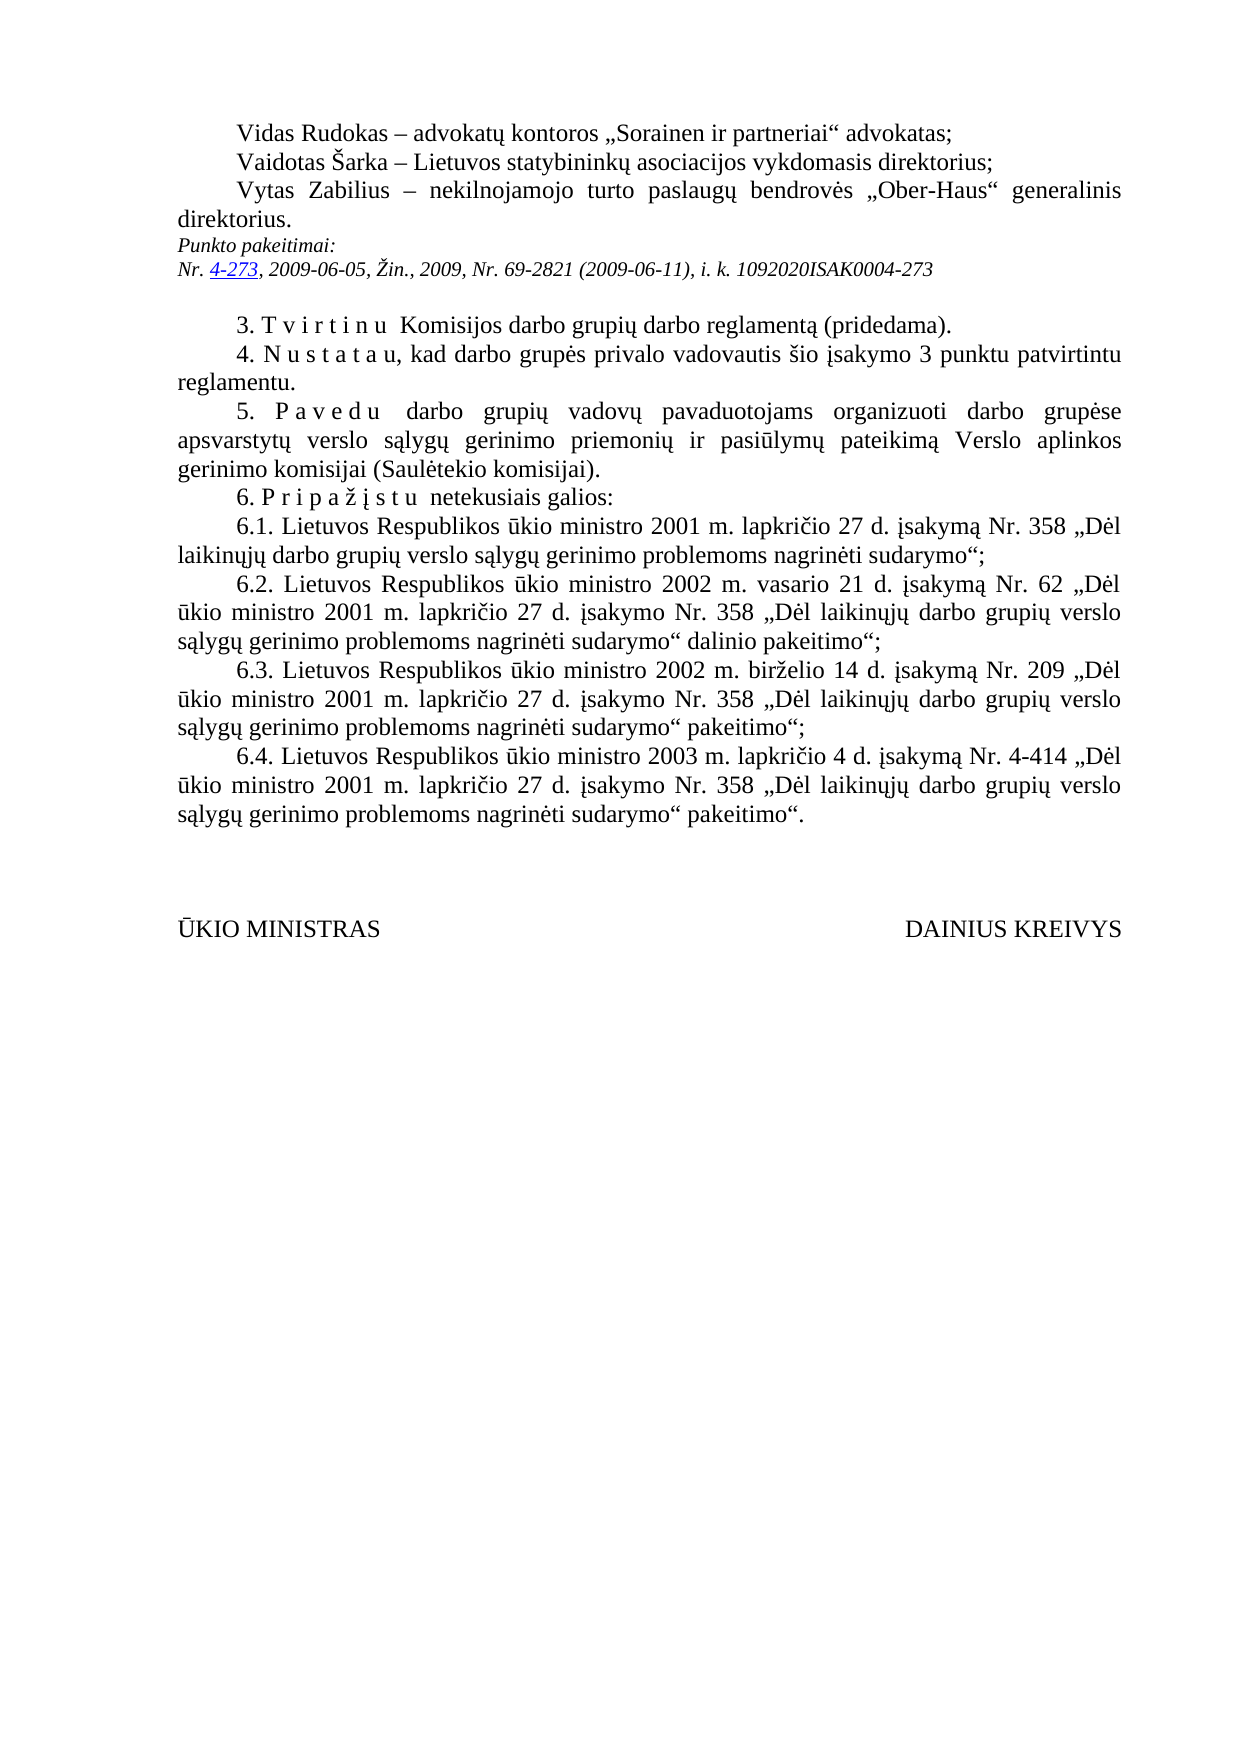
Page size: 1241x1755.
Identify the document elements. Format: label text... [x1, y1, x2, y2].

text Vidas Rudokas – advokatų kontoros „Sorainen ir partneriai“ advokatas; [177, 118, 1122, 147]
text 6. Pripažįstu netekusiais galios: [177, 482, 1122, 511]
text Punkto pakeitimai: [177, 233, 1122, 257]
text 3. Tvirtinu Komisijos darbo grupių darbo reglamentą (pridedama). [177, 310, 1122, 339]
text 6.3. Lietuvos Respublikos ūkio ministro 2002 m. birželio 14 d. įsakymą Nr. 209 „Dėl ūkio ministro 2001 m. lapkričio 27 d. įsakymo Nr. 358 „Dėl laikinųjų darbo grupių verslo sąlygų gerinimo problemoms nagrinėti sudarymo“ pakeitimo“; [177, 655, 1122, 741]
text 6.1. Lietuvos Respublikos ūkio ministro 2001 m. lapkričio 27 d. įsakymą Nr. 358 „Dėl laikinųjų darbo grupių verslo sąlygų gerinimo problemoms nagrinėti sudarymo“; [177, 511, 1122, 569]
text ŪKIO MINISTRAS DAINIUS KREIVYS [177, 914, 1122, 942]
text 5. Pavedu darbo grupių vadovų pavaduotojams organizuoti darbo grupėse apsvarstytų verslo sąlygų gerinimo priemonių ir pasiūlymų pateikimą Verslo aplinkos gerinimo komisijai (Saulėtekio komisijai). [177, 396, 1122, 482]
text Vaidotas Šarka – Lietuvos statybininkų asociacijos vykdomasis direktorius; [177, 147, 1122, 176]
text Nr. 4-273, 2009-06-05, Žin., 2009, Nr. 69-2821 (2009-06-11), i. k. 1092020ISAK0004-273 [177, 257, 1122, 281]
text 6.4. Lietuvos Respublikos ūkio ministro 2003 m. lapkričio 4 d. įsakymą Nr. 4-414 „Dėl ūkio ministro 2001 m. lapkričio 27 d. įsakymo Nr. 358 „Dėl laikinųjų darbo grupių verslo sąlygų gerinimo problemoms nagrinėti sudarymo“ pakeitimo“. [177, 741, 1122, 827]
text Vytas Zabilius – nekilnojamojo turto paslaugų bendrovės „Ober-Haus“ generalinis direktorius. [177, 176, 1122, 233]
text 4. Nustatau, kad darbo grupės privalo vadovautis šio įsakymo 3 punktu patvirtintu reglamentu. [177, 339, 1122, 396]
text 6.2. Lietuvos Respublikos ūkio ministro 2002 m. vasario 21 d. įsakymą Nr. 62 „Dėl ūkio ministro 2001 m. lapkričio 27 d. įsakymo Nr. 358 „Dėl laikinųjų darbo grupių verslo sąlygų gerinimo problemoms nagrinėti sudarymo“ dalinio pakeitimo“; [177, 569, 1122, 655]
